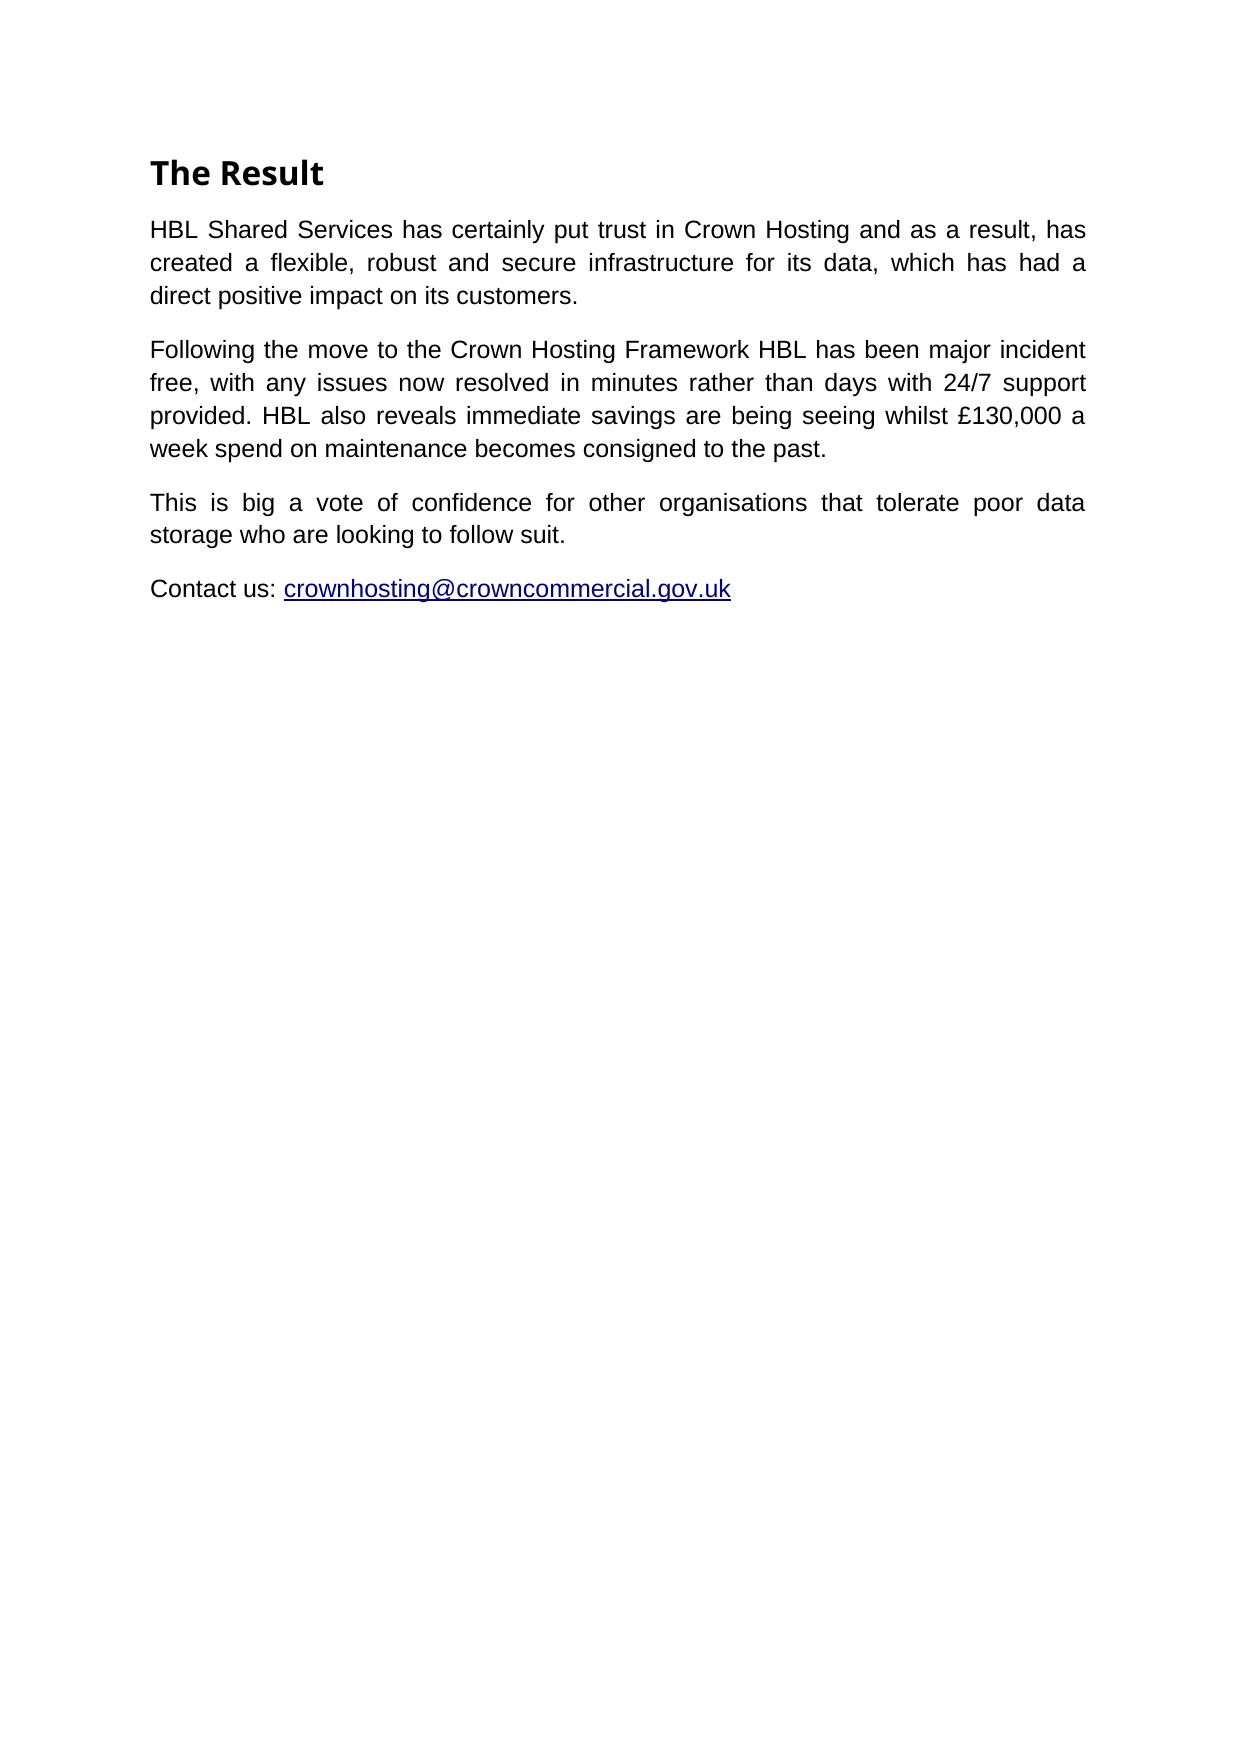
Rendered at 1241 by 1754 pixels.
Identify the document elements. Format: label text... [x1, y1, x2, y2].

text HBL Shared Services has certainly put trust in Crown Hosting and as a result, has created a flexible, robust and secure infrastructure for its data, which has had a direct positive impact on its customers. [149, 215, 1087, 309]
subtitle The Result [150, 150, 1090, 195]
text This is big a vote of confidence for other organisations that tolerate poor data storage who are looking to follow suit. [149, 487, 1087, 549]
text Contact us: crownhosting@crowncommercial.gov.uk [150, 574, 1090, 603]
text Following the move to the Crown Hosting Framework HBL has been major incident free, with any issues now resolved in minutes rather than days with 24/7 support provided. HBL also reveals immediate savings are being seeing whilst £130,000 a week spend on maintenance becomes consigned to the past. [149, 334, 1087, 462]
